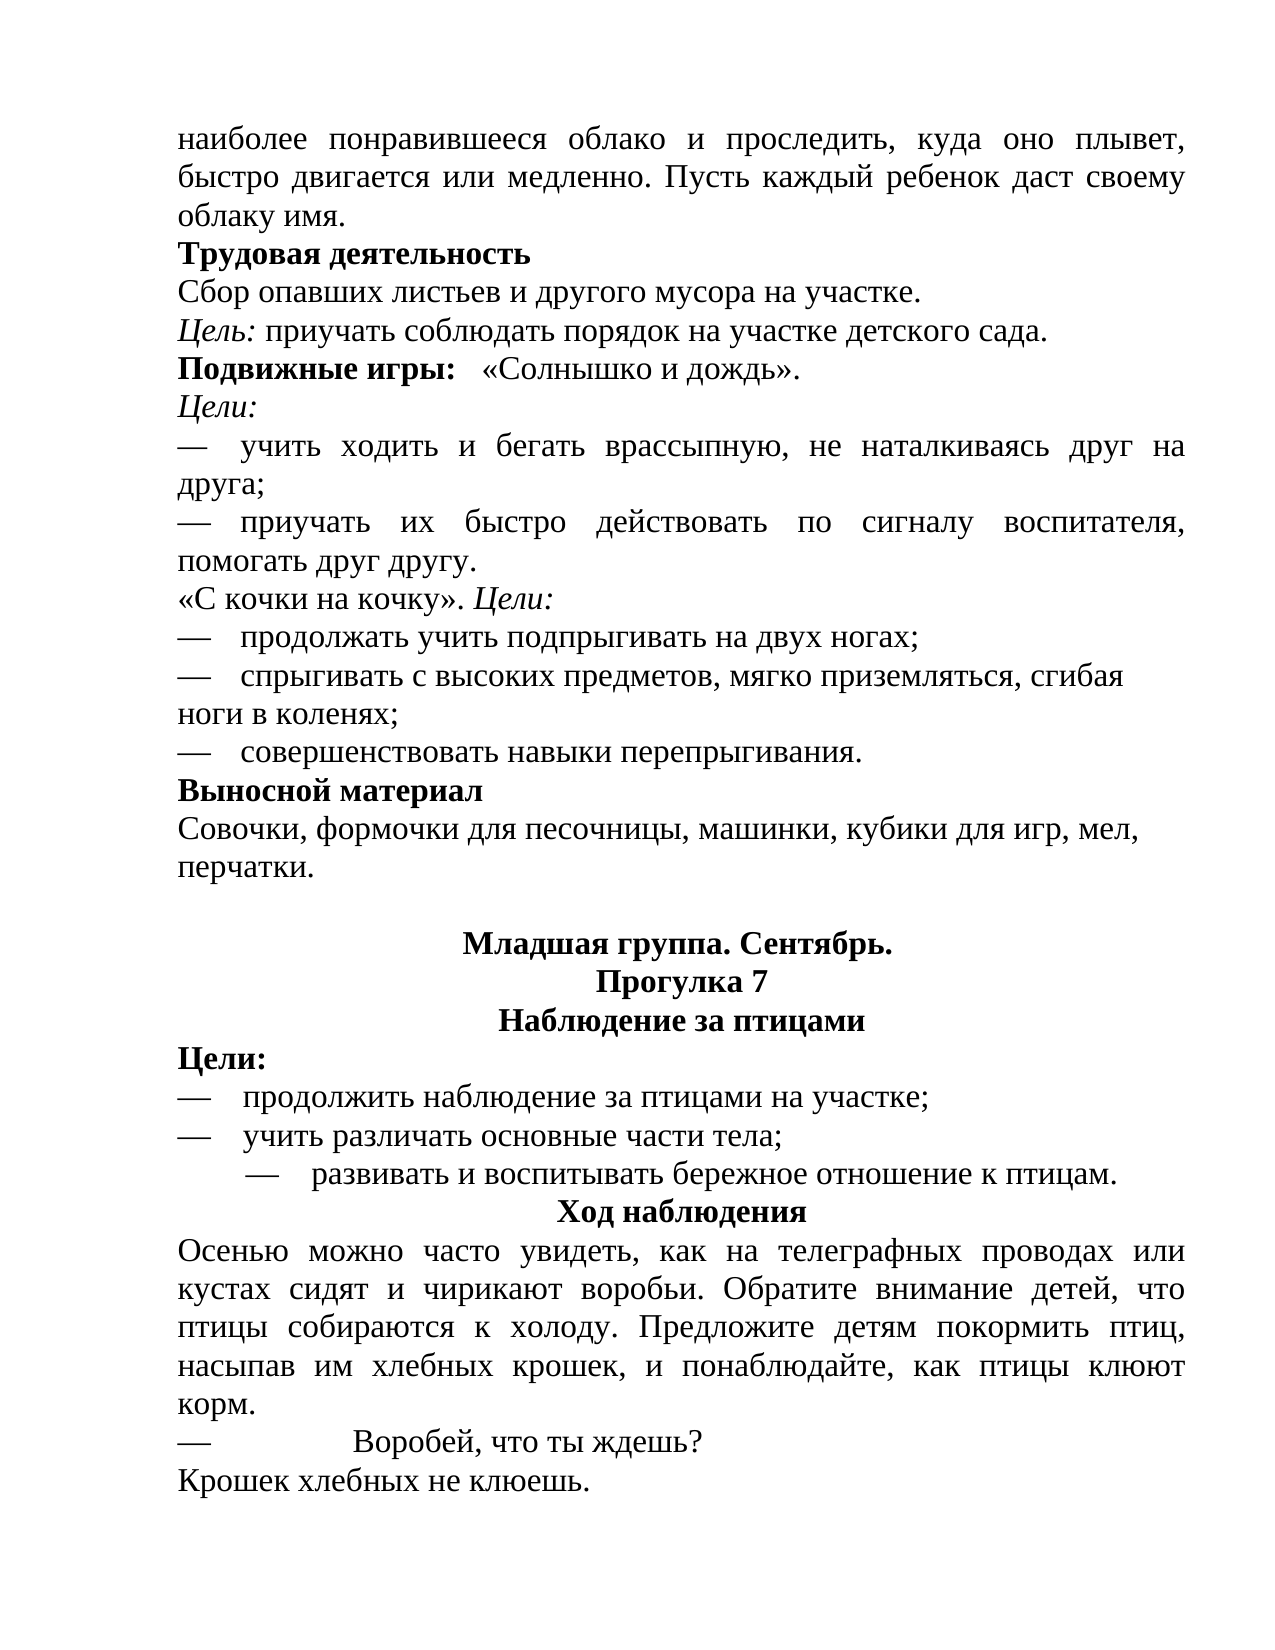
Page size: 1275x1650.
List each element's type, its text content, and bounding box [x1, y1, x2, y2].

text — развивать и воспитывать бережное отношение к птицам. Ход наблюдения [177, 1153, 1186, 1230]
text — Воробей, что ты ждешь? Крошек хлебных не клюешь. [177, 1421, 1186, 1498]
text Подвижные игры: «Солнышко и дождь». [177, 348, 1186, 386]
text — совершенствовать навыки перепрыгивания. [177, 731, 1186, 770]
text Цели: [177, 1038, 1186, 1076]
text «С кочки на кочку». Цели: [177, 578, 1186, 616]
text Осенью можно часто увидеть, как на телеграфных проводах или кустах сидят и чирикают воробьи. Обратите внимание детей, что птицы собираются к холоду. Предложите детям покормить птиц, насыпав им хлебных крошек, и понаблюдайте, как птицы клюют корм. [177, 1230, 1186, 1421]
text Трудовая деятельность [177, 233, 1186, 271]
text — учить ходить и бегать врассыпную, не наталкиваясь друг на друга; [177, 425, 1186, 501]
text наиболее понравившееся облако и проследить, куда оно плывет, быстро двигается или медленно. Пусть каждый ребенок даст своему облаку имя. [177, 118, 1186, 233]
text Цель: приучать соблюдать порядок на участке детского сада. [177, 310, 1186, 348]
text Прогулка 7 [177, 961, 1186, 1000]
text — продолжить наблюдение за птицами на участке; [177, 1076, 1186, 1115]
text — учить различать основные части тела; [177, 1115, 1186, 1153]
text Наблюдение за птицами [177, 1000, 1186, 1038]
text Сбор опавших листьев и другого мусора на участке. [177, 271, 1186, 310]
text Выносной материал [177, 770, 1186, 808]
text Младшая группа. Сентябрь. [177, 923, 1186, 961]
text — приучать их быстро действовать по сигналу воспитателя, помогать друг другу. [177, 501, 1186, 578]
text — продолжать учить подпрыгивать на двух ногах; [177, 616, 1186, 655]
text Совочки, формочки для песочницы, машинки, кубики для игр, мел, перчатки. [177, 808, 1186, 885]
text Цели: [177, 386, 1186, 425]
text — спрыгивать с высоких предметов, мягко приземляться, сгибая ноги в коленях; [177, 655, 1186, 731]
